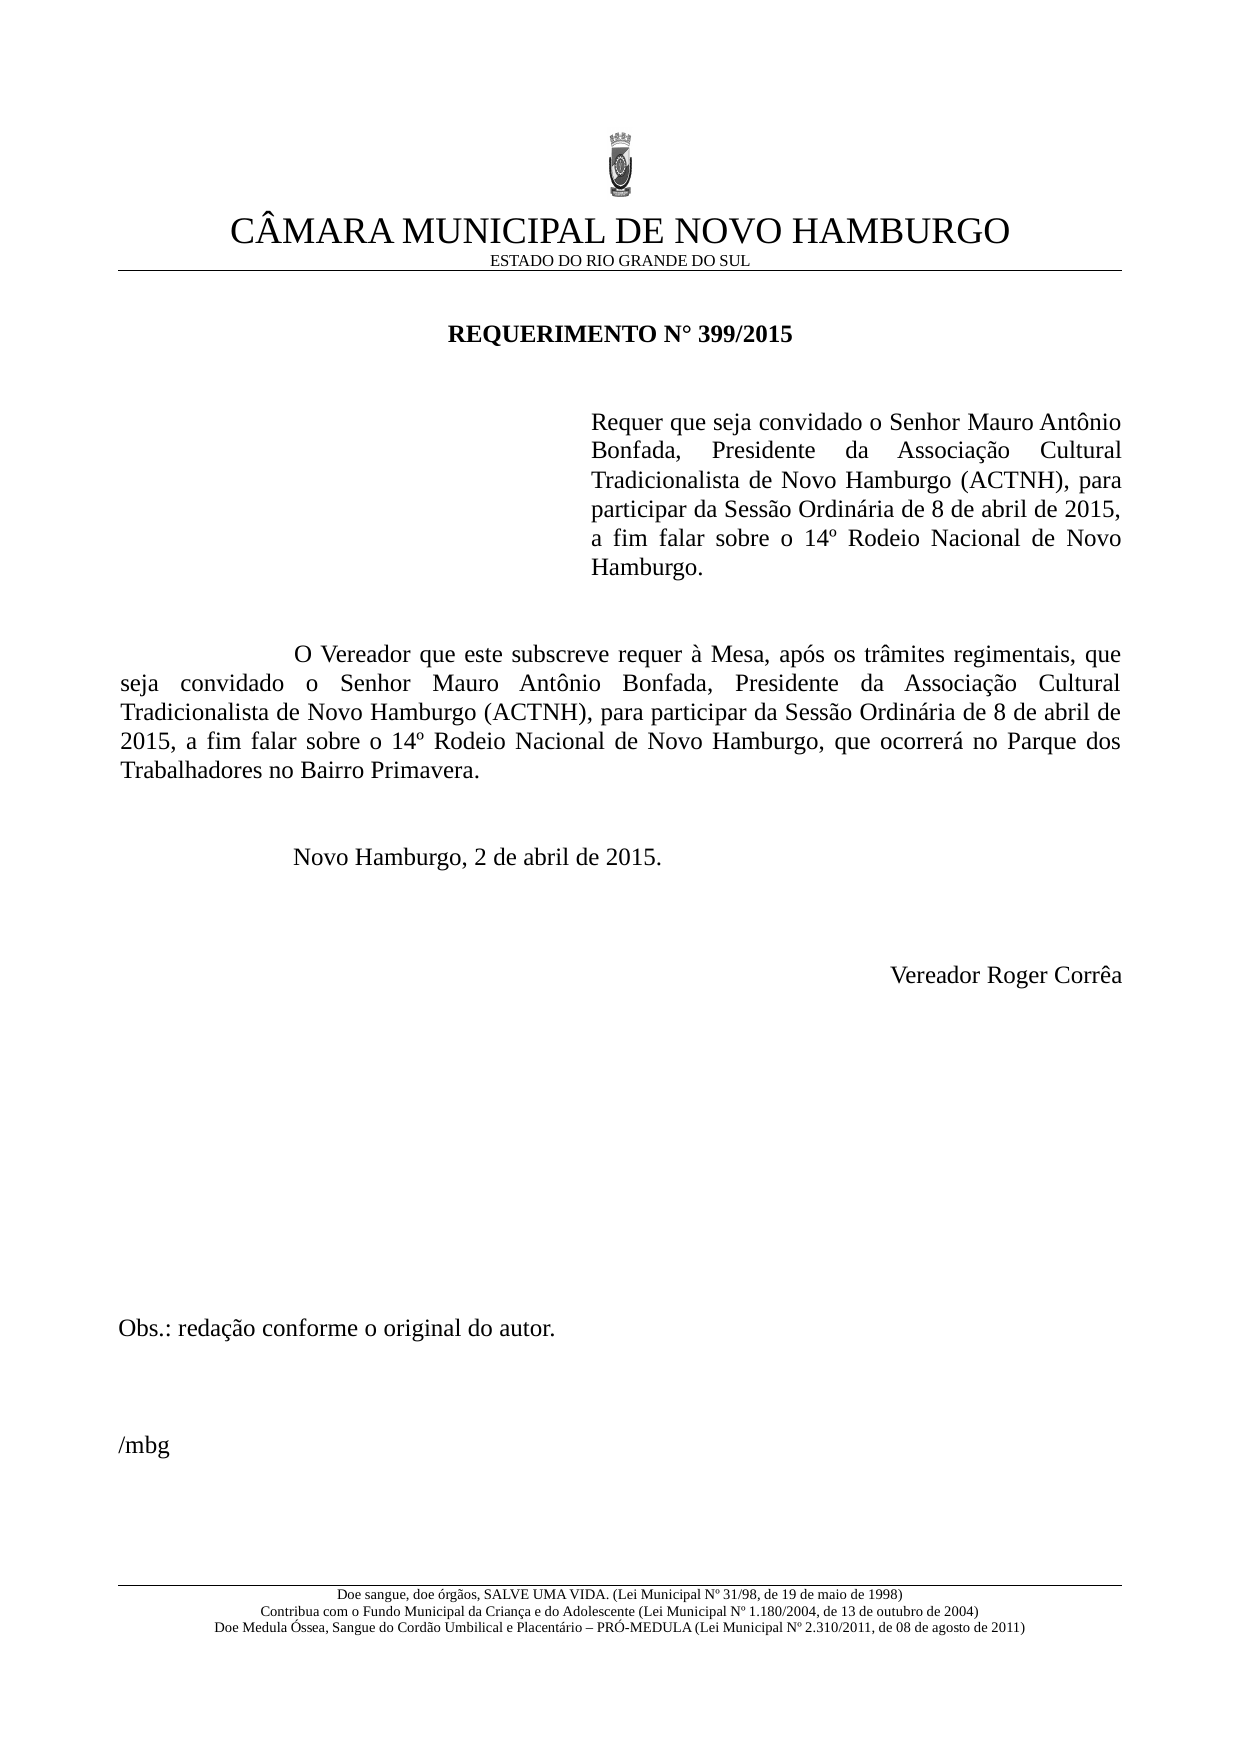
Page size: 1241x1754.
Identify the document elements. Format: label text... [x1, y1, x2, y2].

title REQUERIMENTO N° 399/2015 [118, 319, 1122, 348]
text O Vereador que este subscreve requer à Mesa, após os trâmites regimentais, que seja convidado o Senhor Mauro Antônio Bonfada, Presidente da Associação Cultural Tradicionalista de Novo Hamburgo (ACTNH), para participar da Sessão Ordinária de 8 de abril de 2015, a fim falar sobre o 14º Rodeio Nacional de Novo Hamburgo, que ocorrerá no Parque dos Trabalhadores no Bairro Primavera. [120, 639, 1122, 784]
text Obs.: redação conforme o original do autor. [118, 1313, 1122, 1342]
text Vereador Roger Corrêa [118, 960, 1122, 989]
text Requer que seja convidado o Senhor Mauro Antônio Bonfada, Presidente da Associação Cultural Tradicionalista de Novo Hamburgo (ACTNH), para participar da Sessão Ordinária de 8 de abril de 2015, a fim falar sobre o 14º Rodeio Nacional de Novo Hamburgo. [591, 406, 1122, 581]
text /mbg [118, 1430, 1122, 1459]
text Novo Hamburgo, 2 de abril de 2015. [118, 842, 1122, 871]
